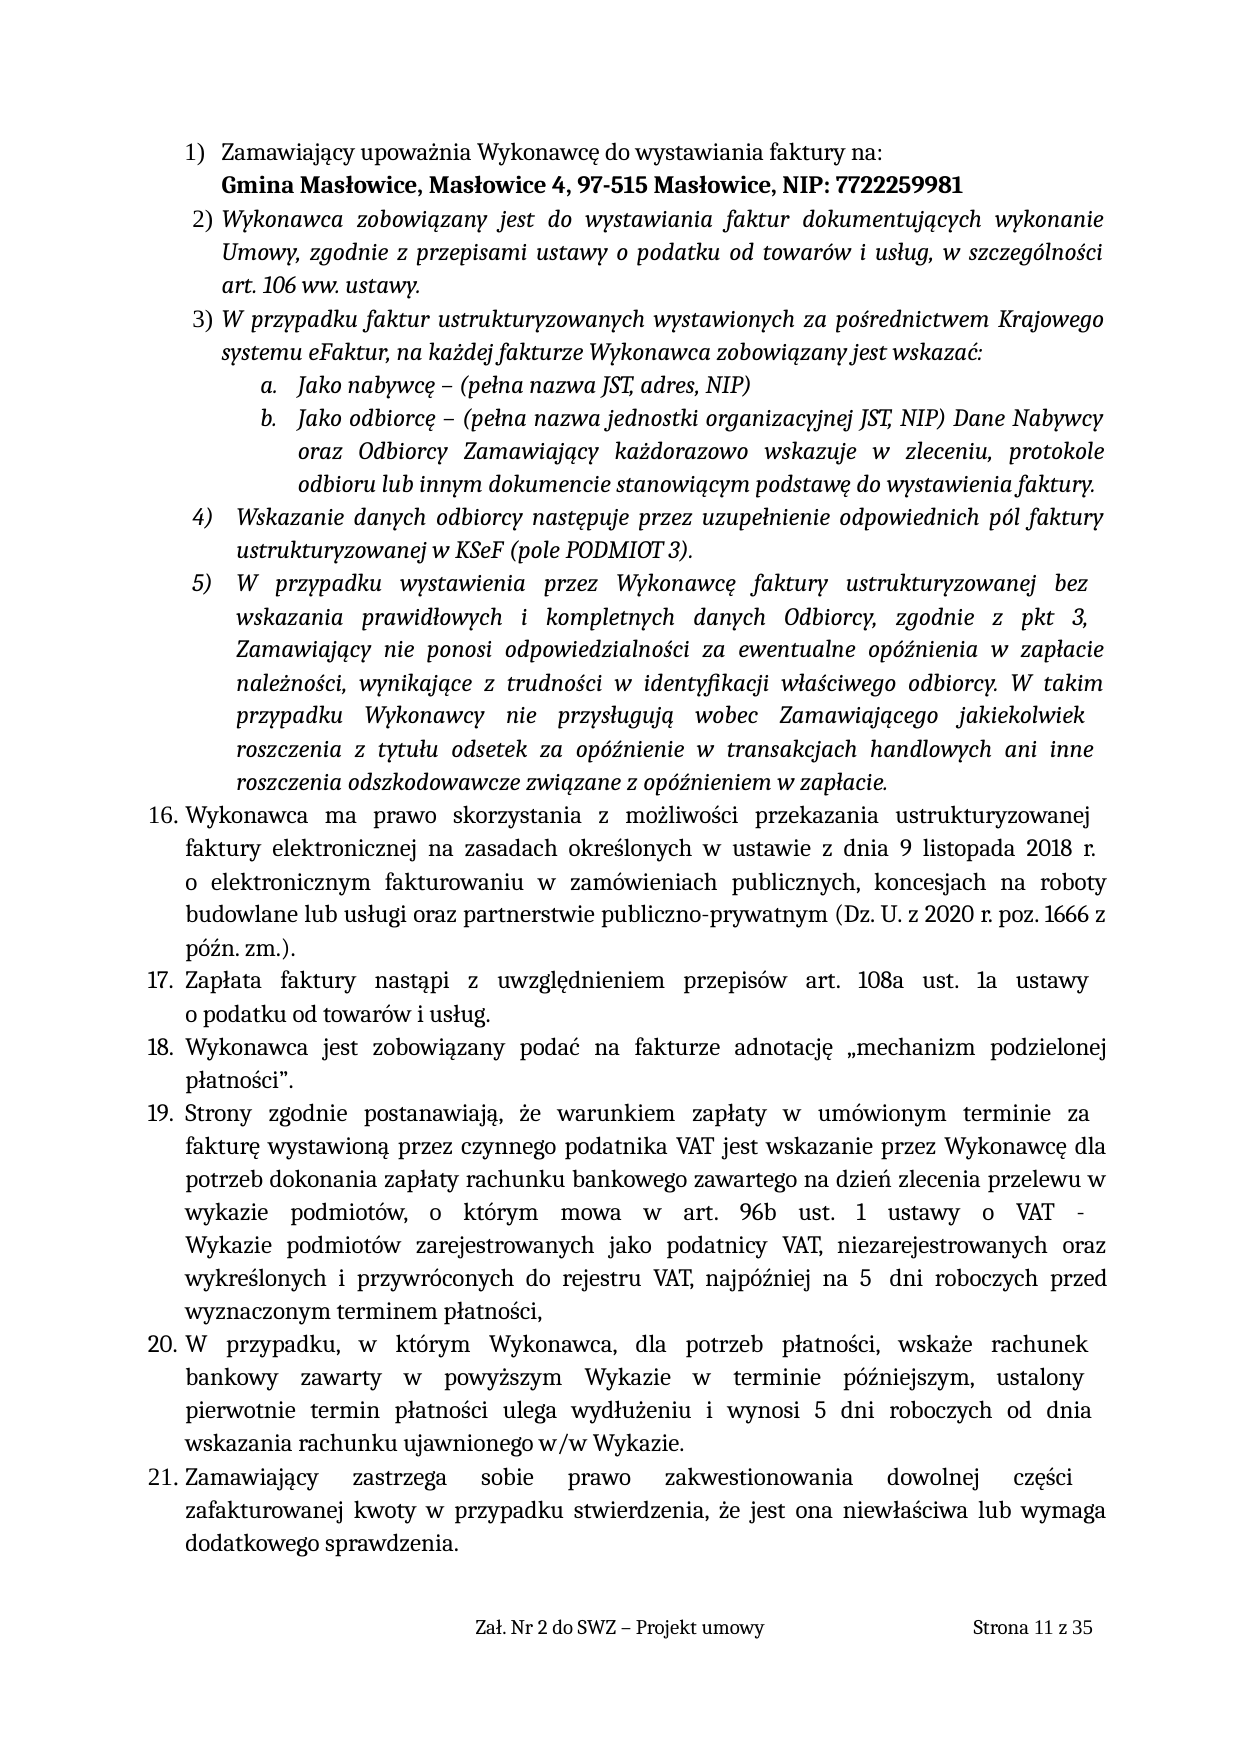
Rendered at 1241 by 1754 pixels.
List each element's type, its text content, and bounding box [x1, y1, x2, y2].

list Jako nabywcę – (pełna nazwa JST, adres, NIP) [260, 371, 1107, 400]
text Gmina Masłowice, Masłowice 4, 97-515 Masłowice, NIP: 7722259981 [192, 171, 1107, 200]
list Zamawiający upoważnia Wykonawcę do wystawiania faktury na: [148, 137, 1107, 167]
list Zapłata faktury nastąpi z uwzględnieniem przepisów art. 108a ust. 1a ustawy o podatku od towarów i usług. [148, 966, 1107, 1028]
list W przypadku wystawienia przez Wykonawcę faktury ustrukturyzowanej bez wskazania prawidłowych i kompletnych danych Odbiorcy, zgodnie z pkt 3, Zamawiający nie ponosi odpowiedzialności za ewentualne opóźnienia w zapłacie należności, wynikające z trudności w identyfikacji właściwego odbiorcy. W takim przypadku Wykonawcy nie przysługują wobec Zamawiającego jakiekolwiek roszczenia z tytułu odsetek za opóźnienie w transakcjach handlowych ani inne roszczenia odszkodowawcze związane z opóźnieniem w zapłacie. [192, 569, 1107, 796]
list Wykonawca ma prawo skorzystania z możliwości przekazania ustrukturyzowanej faktury elektronicznej na zasadach określonych w ustawie z dnia 9 listopada 2018 r. o elektronicznym fakturowaniu w zamówieniach publicznych, koncesjach na roboty budowlane lub usługi oraz partnerstwie publiczno-prywatnym (Dz. U. z 2020 r. poz. 1666 z późn. zm.). [148, 801, 1107, 962]
list W przypadku, w którym Wykonawca, dla potrzeb płatności, wskaże rachunek bankowy zawarty w powyższym Wykazie w terminie późniejszym, ustalony pierwotnie termin płatności ulega wydłużeniu i wynosi 5 dni roboczych od dnia wskazania rachunku ujawnionego w/w Wykazie. [148, 1330, 1107, 1457]
list W przypadku faktur ustrukturyzowanych wystawionych za pośrednictwem Krajowego systemu eFaktur, na każdej fakturze Wykonawca zobowiązany jest wskazać: [192, 304, 1107, 367]
list Strony zgodnie postanawiają, że warunkiem zapłaty w umówionym terminie za fakturę wystawioną przez czynnego podatnika VAT jest wskazanie przez Wykonawcę dla potrzeb dokonania zapłaty rachunku bankowego zawartego na dzień zlecenia przelewu w wykazie podmiotów, o którym mowa w art. 96b ust. 1 ustawy o VAT - Wykazie podmiotów zarejestrowanych jako podatnicy VAT, niezarejestrowanych oraz wykreślonych i przywróconych do rejestru VAT, najpóźniej na 5 dni roboczych przed wyznaczonym terminem płatności, [148, 1098, 1107, 1325]
list Wykonawca zobowiązany jest do wystawiania faktur dokumentujących wykonanie Umowy, zgodnie z przepisami ustawy o podatku od towarów i usług, w szczególności art. 106 ww. ustawy. [192, 204, 1107, 300]
list Zamawiający zastrzega sobie prawo zakwestionowania dowolnej części zafakturowanej kwoty w przypadku stwierdzenia, że jest ona niewłaściwa lub wymaga dodatkowego sprawdzenia. [148, 1462, 1107, 1557]
list Wskazanie danych odbiorcy następuje przez uzupełnienie odpowiednich pól faktury ustrukturyzowanej w KSeF (pole PODMIOT 3). [192, 503, 1107, 565]
list Jako odbiorcę – (pełna nazwa jednostki organizacyjnej JST, NIP) Dane Nabywcy oraz Odbiorcy Zamawiający każdorazowo wskazuje w zleceniu, protokole odbioru lub innym dokumencie stanowiącym podstawę do wystawienia faktury. [260, 404, 1107, 499]
list Wykonawca jest zobowiązany podać na fakturze adnotację „mechanizm podzielonej płatności”. [148, 1032, 1107, 1094]
